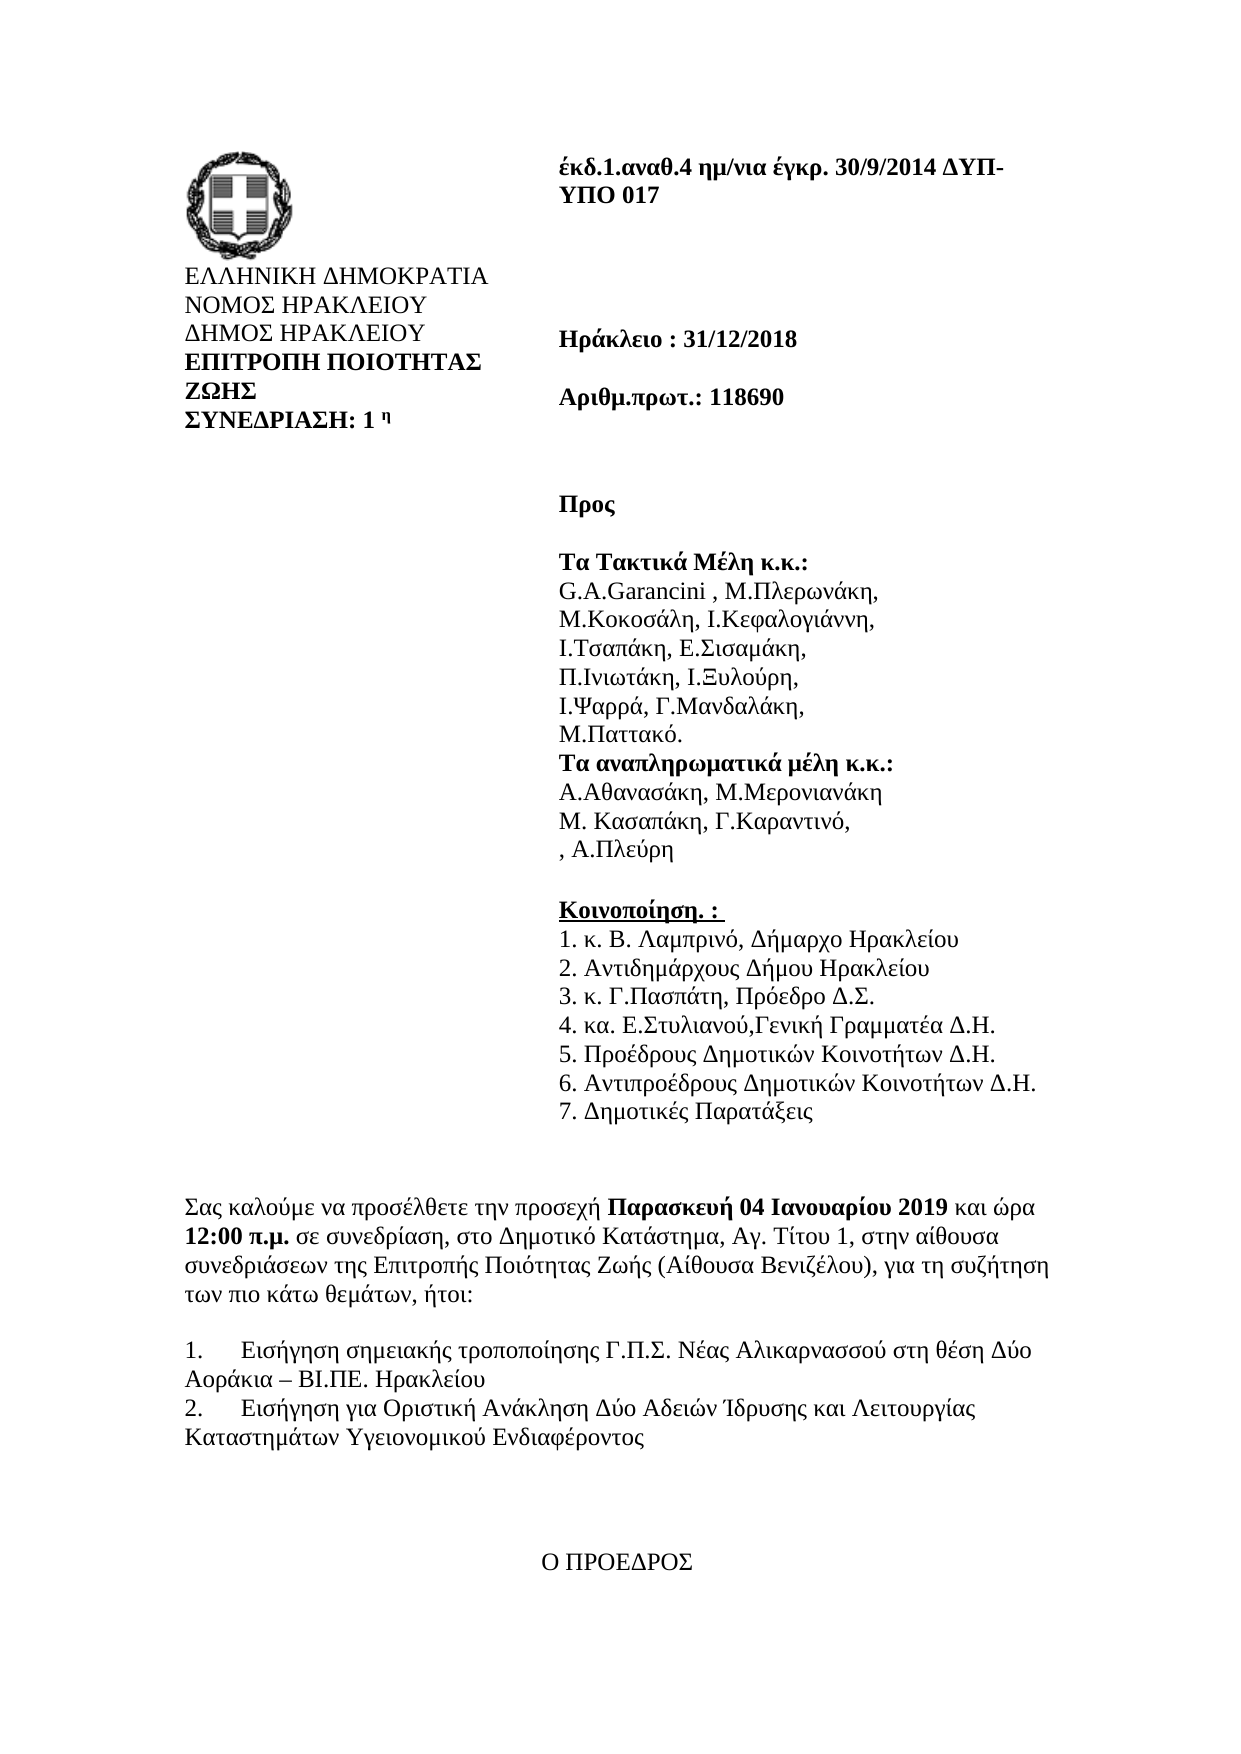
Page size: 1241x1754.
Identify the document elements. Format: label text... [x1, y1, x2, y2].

table_cell Προς Τα Τακτικά Μέλη κ.κ.: G.A.Garancini , Μ.Πλερωνάκη, Μ.Κοκοσάλη, Ι.Κεφαλογιάννη, Ι.Τσαπάκη, Ε.Σισαμάκη, Π.Ινιωτάκη, Ι.Ξυλούρη, Ι.Ψαρρά, Γ.Μανδαλάκη, Μ.Παττακό. Τα αναπληρωματικά μέλη κ.κ.: Α.Αθανασάκη, Μ.Μερονιανάκη Μ. Κασαπάκη, Γ.Καραντινό, , Α.Πλεύρη [557, 488, 1057, 865]
table_cell Κοινοποίηση. : 1. κ. Β. Λαμπρινό, Δήμαρχο Ηρακλείου 2. Αντιδημάρχους Δήμου Ηρακλείου 3. κ. Γ.Πασπάτη, Πρόεδρο Δ.Σ. 4. κα. Ε.Στυλιανού,Γενική Γραμματέα Δ.Η. 5. Προέδρους Δημοτικών Κοινοτήτων Δ.Η. 6. Αντιπροέδρους Δημοτικών Κοινοτήτων Δ.Η. 7. Δημοτικές Παρατάξεις [557, 865, 1057, 1181]
table_cell [183, 865, 557, 1181]
table_cell Σας καλούμε να προσέλθετε την προσεχή Παρασκευή 04 Ιανουαρίου 2019 και ώρα 12:00 π.μ. σε συνεδρίαση, στο Δημοτικό Κατάστημα, Αγ. Τίτου 1, στην αίθουσα συνεδριάσεων της Επιτροπής Ποιότητας Ζωής (Αίθουσα Βενιζέλου), για τη συζήτηση των πιο κάτω θεμάτων, ήτοι: [183, 1181, 1057, 1334]
table_header έκδ.1.αναθ.4 ημ/νια έγκρ. 30/9/2014 ΔΥΠ-ΥΠΟ 017 Ηράκλειο : 31/12/2018 Αριθμ.πρωτ.: 118690 [557, 150, 1057, 488]
table_cell [183, 488, 557, 865]
table_cell Ο ΠΡΟΕΔΡΟΣ [183, 1452, 1057, 1577]
table_cell 1. Εισήγηση σημειακής τροποποίησης Γ.Π.Σ. Νέας Αλικαρνασσού στη θέση Δύο Αοράκια – ΒΙ.ΠΕ. Ηρακλείου 2. Εισήγηση για Οριστική Ανάκληση Δύο Αδειών Ίδρυσης και Λειτουργίας Καταστημάτων Υγειονομικού Ενδιαφέροντος [183, 1334, 1057, 1452]
table_header ΕΛΛΗΝΙΚΗ ΔΗΜΟΚΡΑΤΙΑ ΝΟΜΟΣ ΗΡΑΚΛΕΙΟΥ ΔΗΜΟΣ ΗΡΑΚΛΕΙΟΥ ΕΠΙΤΡΟΠΗ ΠΟΙΟΤΗΤΑΣ ΖΩΗΣ ΣΥΝΕΔΡΙΑΣΗ: 1 η [183, 150, 557, 488]
